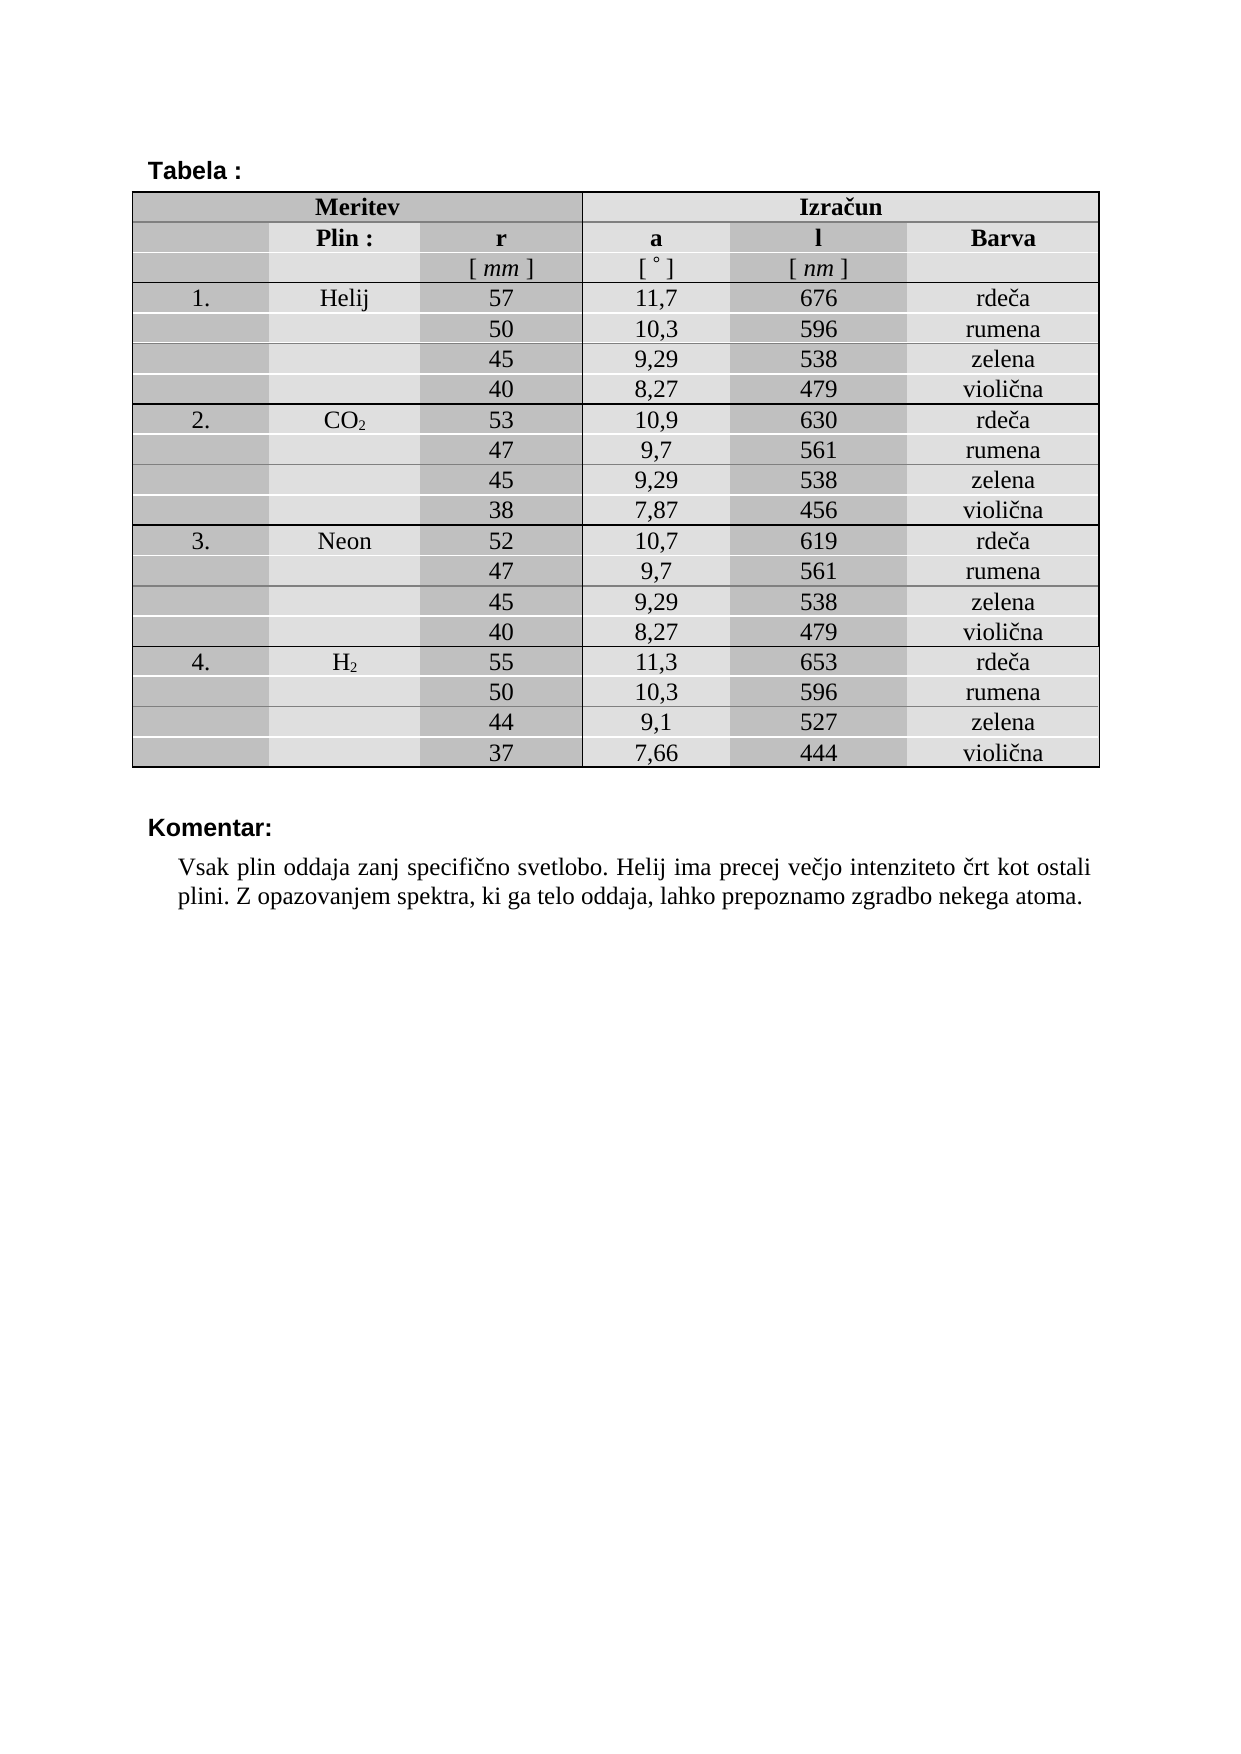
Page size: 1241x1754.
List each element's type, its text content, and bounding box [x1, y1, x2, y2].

table_cell zelena [907, 587, 1098, 615]
table_cell [269, 314, 420, 342]
table_cell [133, 738, 269, 766]
table_cell [269, 435, 420, 464]
table_cell 538 [730, 344, 907, 373]
table_cell [133, 375, 269, 403]
table_cell rumena [907, 314, 1098, 342]
table_cell 676 [730, 283, 907, 312]
table_cell [ ° ] [583, 253, 730, 282]
table_cell Barva [907, 223, 1098, 252]
text Komentar: [148, 813, 1093, 842]
table_cell violična [907, 375, 1098, 403]
table_cell violična [907, 496, 1098, 524]
table_cell 47 [420, 556, 582, 585]
table_cell [ mm ] [420, 253, 582, 282]
table_cell 40 [420, 375, 582, 403]
table_cell Neon [269, 526, 420, 555]
table_cell violična [907, 736, 1099, 766]
table_cell 40 [420, 617, 582, 646]
table_cell CO2 [269, 405, 420, 433]
table_cell zelena [907, 465, 1098, 494]
table_cell 9,7 [583, 435, 730, 464]
table_cell [269, 587, 420, 615]
table_cell [269, 556, 420, 585]
table_cell zelena [907, 706, 1099, 736]
table_cell 10,7 [583, 526, 730, 555]
table_cell [133, 223, 269, 252]
table_cell 479 [730, 375, 907, 403]
table_cell rdeča [907, 283, 1098, 312]
table_cell 456 [730, 496, 907, 524]
table_cell [269, 738, 420, 766]
table_cell 527 [730, 707, 907, 736]
table_cell 596 [730, 677, 907, 706]
table_cell 561 [730, 556, 907, 585]
table_cell [269, 677, 420, 706]
table_cell zelena [907, 344, 1098, 373]
table_cell Helij [269, 283, 420, 312]
table_cell 7,66 [583, 738, 730, 766]
table_cell 7,87 [583, 496, 730, 524]
table_cell 57 [420, 283, 582, 312]
table_cell 11,3 [583, 647, 730, 675]
text Vsak plin oddaja zanj specifično svetlobo. Helij ima precej večjo intenziteto črt kot ostali plini. Z opazovanjem spektra, ki ga telo oddaja, lahko prepoznamo zgradbo nekega atoma. [178, 852, 1093, 909]
table_cell 47 [420, 435, 582, 464]
table_header Izračun [583, 193, 1098, 221]
table_cell 444 [730, 738, 907, 766]
table_cell a [583, 223, 730, 252]
table_cell H2 [269, 647, 420, 675]
table_cell [133, 465, 269, 494]
table_cell 653 [730, 647, 907, 675]
table_cell 9,29 [583, 344, 730, 373]
table_cell rumena [907, 435, 1098, 464]
table_cell 50 [420, 314, 582, 342]
table_cell 45 [420, 465, 582, 494]
table_cell [907, 253, 1098, 282]
table_cell 9,1 [583, 707, 730, 736]
table_cell l [730, 223, 907, 252]
table_cell 10,9 [583, 405, 730, 433]
table_cell 45 [420, 344, 582, 373]
table_cell 3. [133, 526, 269, 555]
table_cell 37 [420, 738, 582, 766]
table_cell r [420, 223, 582, 252]
table_cell 53 [420, 405, 582, 433]
table_cell [269, 375, 420, 403]
table_cell rumena [907, 675, 1099, 706]
table_cell [269, 617, 420, 646]
table_cell 45 [420, 587, 582, 615]
table_header Meritev [133, 193, 582, 221]
table_cell [269, 496, 420, 524]
table_cell [133, 587, 269, 615]
table_cell 479 [730, 617, 907, 646]
table_cell [133, 677, 269, 706]
table_cell [269, 707, 420, 736]
table_cell 561 [730, 435, 907, 464]
table_cell 1. [133, 283, 269, 312]
table_cell [133, 344, 269, 373]
table_cell Plin : [269, 223, 420, 252]
table_cell 10,3 [583, 677, 730, 706]
table_cell [133, 707, 269, 736]
table_cell [133, 496, 269, 524]
table_cell rdeča [907, 405, 1098, 433]
table_cell 50 [420, 677, 582, 706]
table_cell rdeča [907, 647, 1099, 675]
table_cell 2. [133, 405, 269, 433]
table_cell 8,27 [583, 375, 730, 403]
table_cell rumena [907, 556, 1098, 585]
table_cell 52 [420, 526, 582, 555]
table_cell [133, 435, 269, 464]
table_cell [269, 253, 420, 282]
table_cell [133, 617, 269, 646]
table_cell 538 [730, 465, 907, 494]
table_cell 9,7 [583, 556, 730, 585]
table_cell 4. [133, 647, 269, 675]
table_cell violična [907, 617, 1098, 646]
table_cell 9,29 [583, 465, 730, 494]
table_cell [133, 556, 269, 585]
table_cell rdeča [907, 526, 1098, 555]
table_cell [ nm ] [730, 253, 907, 282]
table_cell 596 [730, 314, 907, 342]
table_cell 8,27 [583, 617, 730, 646]
table_cell 538 [730, 587, 907, 615]
table_cell 619 [730, 526, 907, 555]
table_cell 630 [730, 405, 907, 433]
table_cell 9,29 [583, 587, 730, 615]
table_cell 38 [420, 496, 582, 524]
table_cell [133, 314, 269, 342]
table_cell 11,7 [583, 283, 730, 312]
table_cell [133, 253, 269, 282]
table_cell [269, 344, 420, 373]
table_cell 55 [420, 647, 582, 675]
table_cell 10,3 [583, 314, 730, 342]
table_cell 44 [420, 707, 582, 736]
subtitle Tabela : [148, 156, 1093, 185]
table_cell [269, 465, 420, 494]
